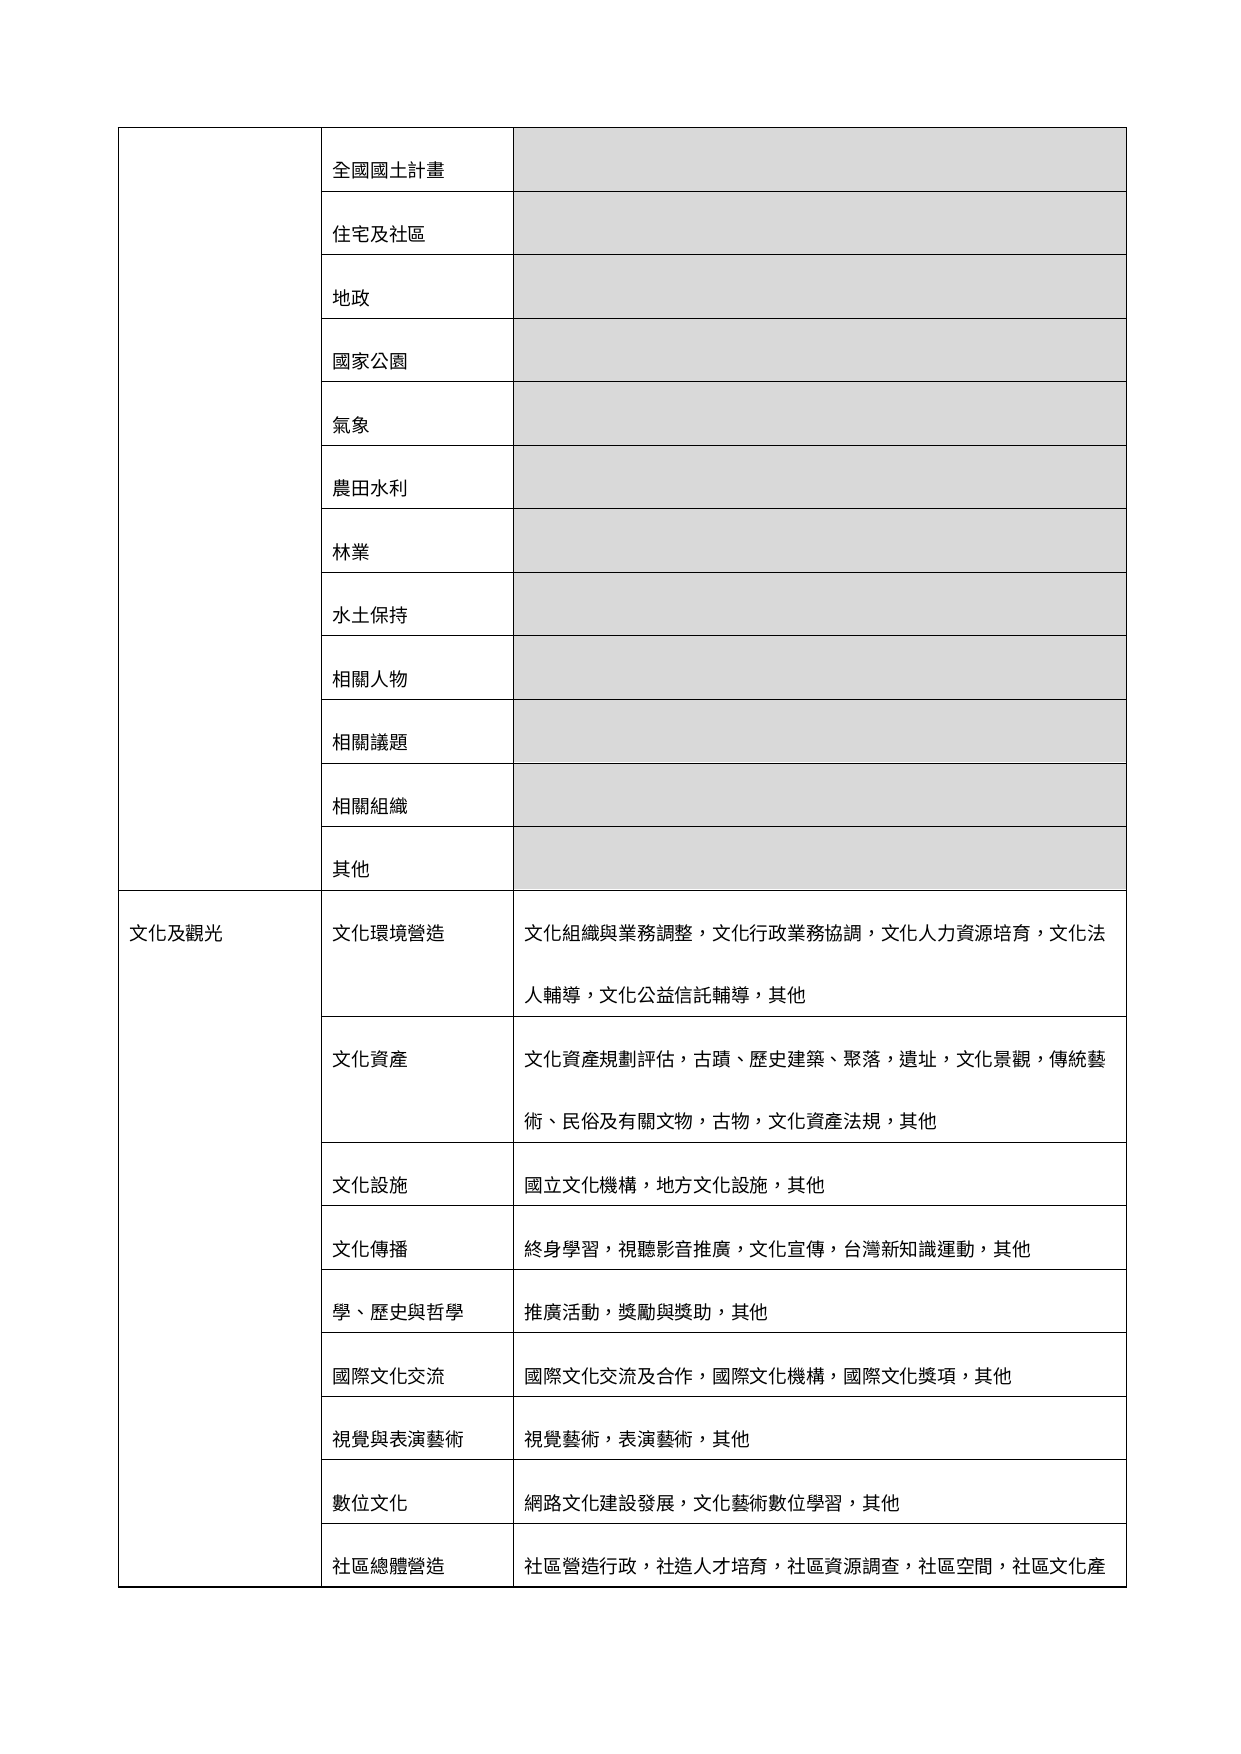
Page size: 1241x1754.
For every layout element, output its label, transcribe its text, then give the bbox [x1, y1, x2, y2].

table_cell 學、歷史與哲學 [322, 1270, 513, 1332]
table_cell [514, 700, 1126, 762]
table_cell 相關人物 [322, 636, 513, 699]
table_cell 國際文化交流 [322, 1333, 513, 1396]
table_cell 全國國土計畫 [322, 128, 513, 191]
table_cell [514, 509, 1126, 572]
table_cell 社區營造行政，社造人才培育，社區資源調查，社區空間，社區文化產 [514, 1524, 1126, 1586]
table_cell [514, 382, 1126, 445]
table_cell [514, 636, 1126, 699]
table_cell [514, 573, 1126, 635]
table_cell 推廣活動，獎勵與獎助，其他 [514, 1270, 1126, 1332]
table_cell 文化設施 [322, 1143, 513, 1205]
table_cell 農田水利 [322, 446, 513, 508]
table_cell 相關組織 [322, 764, 513, 826]
table_cell [514, 446, 1126, 508]
table_cell 國家公園 [322, 319, 513, 381]
table_cell 國際文化交流及合作，國際文化機構，國際文化獎項，其他 [514, 1333, 1126, 1396]
table_cell 文化傳播 [322, 1206, 513, 1269]
table_cell [514, 764, 1126, 826]
table_cell [119, 128, 321, 889]
table_cell 文化環境營造 [322, 891, 513, 1016]
table_cell 社區總體營造 [322, 1524, 513, 1586]
table_cell 相關議題 [322, 700, 513, 762]
table_cell 林業 [322, 509, 513, 572]
table_cell 地政 [322, 255, 513, 318]
table_cell 氣象 [322, 382, 513, 445]
table_cell 文化及觀光 [119, 891, 321, 1586]
table_cell 文化資產規劃評估，古蹟、歷史建築、聚落，遺址，文化景觀，傳統藝術、民俗及有關文物，古物，文化資產法規，其他 [514, 1017, 1126, 1142]
table_cell 文化資產 [322, 1017, 513, 1142]
table_cell 國立文化機構，地方文化設施，其他 [514, 1143, 1126, 1205]
table_cell 數位文化 [322, 1460, 513, 1523]
table_cell 水土保持 [322, 573, 513, 635]
table_cell [514, 192, 1126, 254]
table_cell [514, 255, 1126, 318]
table_cell [514, 319, 1126, 381]
table_cell 文化組織與業務調整，文化行政業務協調，文化人力資源培育，文化法人輔導，文化公益信託輔導，其他 [514, 891, 1126, 1016]
table_cell 視覺藝術，表演藝術，其他 [514, 1397, 1126, 1459]
table_cell 其他 [322, 827, 513, 889]
table_cell 網路文化建設發展，文化藝術數位學習，其他 [514, 1460, 1126, 1523]
table_cell [514, 128, 1126, 191]
table_cell [514, 827, 1126, 889]
table_cell 住宅及社區 [322, 192, 513, 254]
table_cell 終身學習，視聽影音推廣，文化宣傳，台灣新知識運動，其他 [514, 1206, 1126, 1269]
table_cell 視覺與表演藝術 [322, 1397, 513, 1459]
